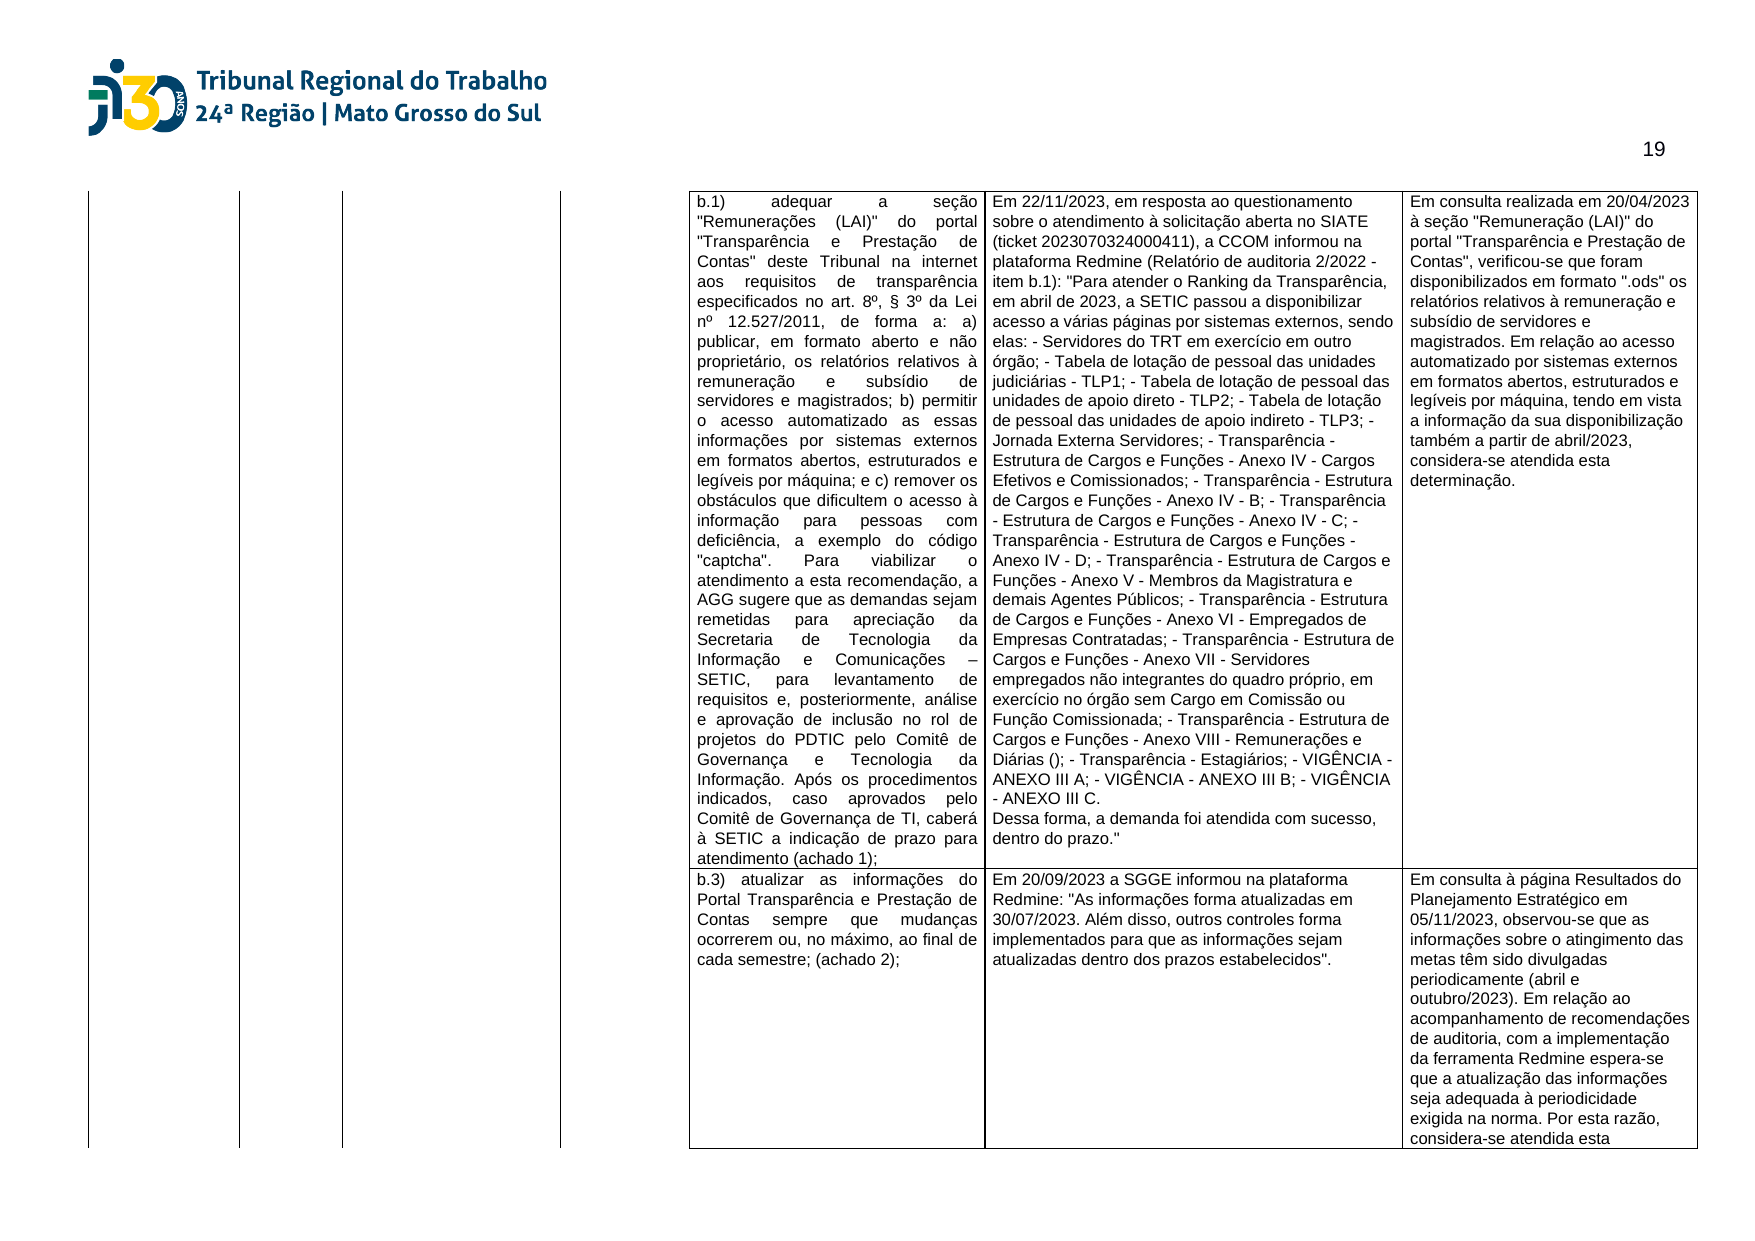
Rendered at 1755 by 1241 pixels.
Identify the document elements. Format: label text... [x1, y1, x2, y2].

table_cell Em consulta realizada em 20/04/2023 à seção "Remuneração (LAI)" do portal "Transparência e Prestação de Contas", verificou-se que foram disponibilizados em formato ".ods" os relatórios relativos à remuneração e subsídio de servidores e magistrados. Em relação ao acesso automatizado por sistemas externos em formatos abertos, estruturados e legíveis por máquina, tendo em vista a informação da sua disponibilização também a partir de abril/2023, considera-se atendida esta determinação. [1403, 192, 1697, 868]
table_cell [561, 191, 689, 1148]
table_cell b.3) atualizar as informações do Portal Transparência e Prestação de Contas sempre que mudanças ocorrerem ou, no máximo, ao final de cada semestre; (achado 2); [690, 869, 984, 1148]
table_cell Em 22/11/2023, em resposta ao questionamento sobre o atendimento à solicitação aberta no SIATE (ticket 2023070324000411), a CCOM informou na plataforma Redmine (Relatório de auditoria 2/2022 - item b.1): "Para atender o Ranking da Transparência, em abril de 2023, a SETIC passou a disponibilizar acesso a várias páginas por sistemas externos, sendo elas: - Servidores do TRT em exercício em outro órgão; - Tabela de lotação de pessoal das unidades judiciárias - TLP1; - Tabela de lotação de pessoal das unidades de apoio direto - TLP2; - Tabela de lotação de pessoal das unidades de apoio indireto - TLP3; - Jornada Externa Servidores; - Transparência - Estrutura de Cargos e Funções - Anexo IV - Cargos Efetivos e Comissionados; - Transparência - Estrutura de Cargos e Funções - Anexo IV - B; - Transparência - Estrutura de Cargos e Funções - Anexo IV - C; - Transparência - Estrutura de Cargos e Funções - Anexo IV - D; - Transparência - Estrutura de Cargos e Funções - Anexo V - Membros da Magistratura e demais Agentes Públicos; - Transparência - Estrutura de Cargos e Funções - Anexo VI - Empregados de Empresas Contratadas; - Transparência - Estrutura de Cargos e Funções - Anexo VII - Servidores empregados não integrantes do quadro próprio, em exercício no órgão sem Cargo em Comissão ou Função Comissionada; - Transparência - Estrutura de Cargos e Funções - Anexo VIII - Remunerações e Diárias (); - Transparência - Estagiários; - VIGÊNCIA - ANEXO III A; - VIGÊNCIA - ANEXO III B; - VIGÊNCIA - ANEXO III C. Dessa forma, a demanda foi atendida com sucesso, dentro do prazo." [986, 192, 1402, 868]
table_cell Em consulta à página Resultados do Planejamento Estratégico em 05/11/2023, observou-se que as informações sobre o atingimento das metas têm sido divulgadas periodicamente (abril e outubro/2023). Em relação ao acompanhamento de recomendações de auditoria, com a implementação da ferramenta Redmine espera-se que a atualização das informações seja adequada à periodicidade exigida na norma. Por esta razão, considera-se atendida esta [1403, 869, 1697, 1148]
table_cell [343, 191, 560, 1148]
table_cell [89, 191, 239, 1148]
table_cell Em 20/09/2023 a SGGE informou na plataforma Redmine: "As informações forma atualizadas em 30/07/2023. Além disso, outros controles forma implementados para que as informações sejam atualizadas dentro dos prazos estabelecidos". [986, 869, 1402, 1148]
table_cell [240, 191, 342, 1148]
table_cell b.1) adequar a seção "Remunerações (LAI)" do portal "Transparência e Prestação de Contas" deste Tribunal na internet aos requisitos de transparência especificados no art. 8º, § 3º da Lei nº 12.527/2011, de forma a: a) publicar, em formato aberto e não proprietário, os relatórios relativos à remuneração e subsídio de servidores e magistrados; b) permitir o acesso automatizado as essas informações por sistemas externos em formatos abertos, estruturados e legíveis por máquina; e c) remover os obstáculos que dificultem o acesso à informação para pessoas com deficiência, a exemplo do código "captcha". Para viabilizar o atendimento a esta recomendação, a AGG sugere que as demandas sejam remetidas para apreciação da Secretaria de Tecnologia da Informação e Comunicações – SETIC, para levantamento de requisitos e, posteriormente, análise e aprovação de inclusão no rol de projetos do PDTIC pelo Comitê de Governança e Tecnologia da Informação. Após os procedimentos indicados, caso aprovados pelo Comitê de Governança de TI, caberá à SETIC a indicação de prazo para atendimento (achado 1); [690, 192, 984, 868]
